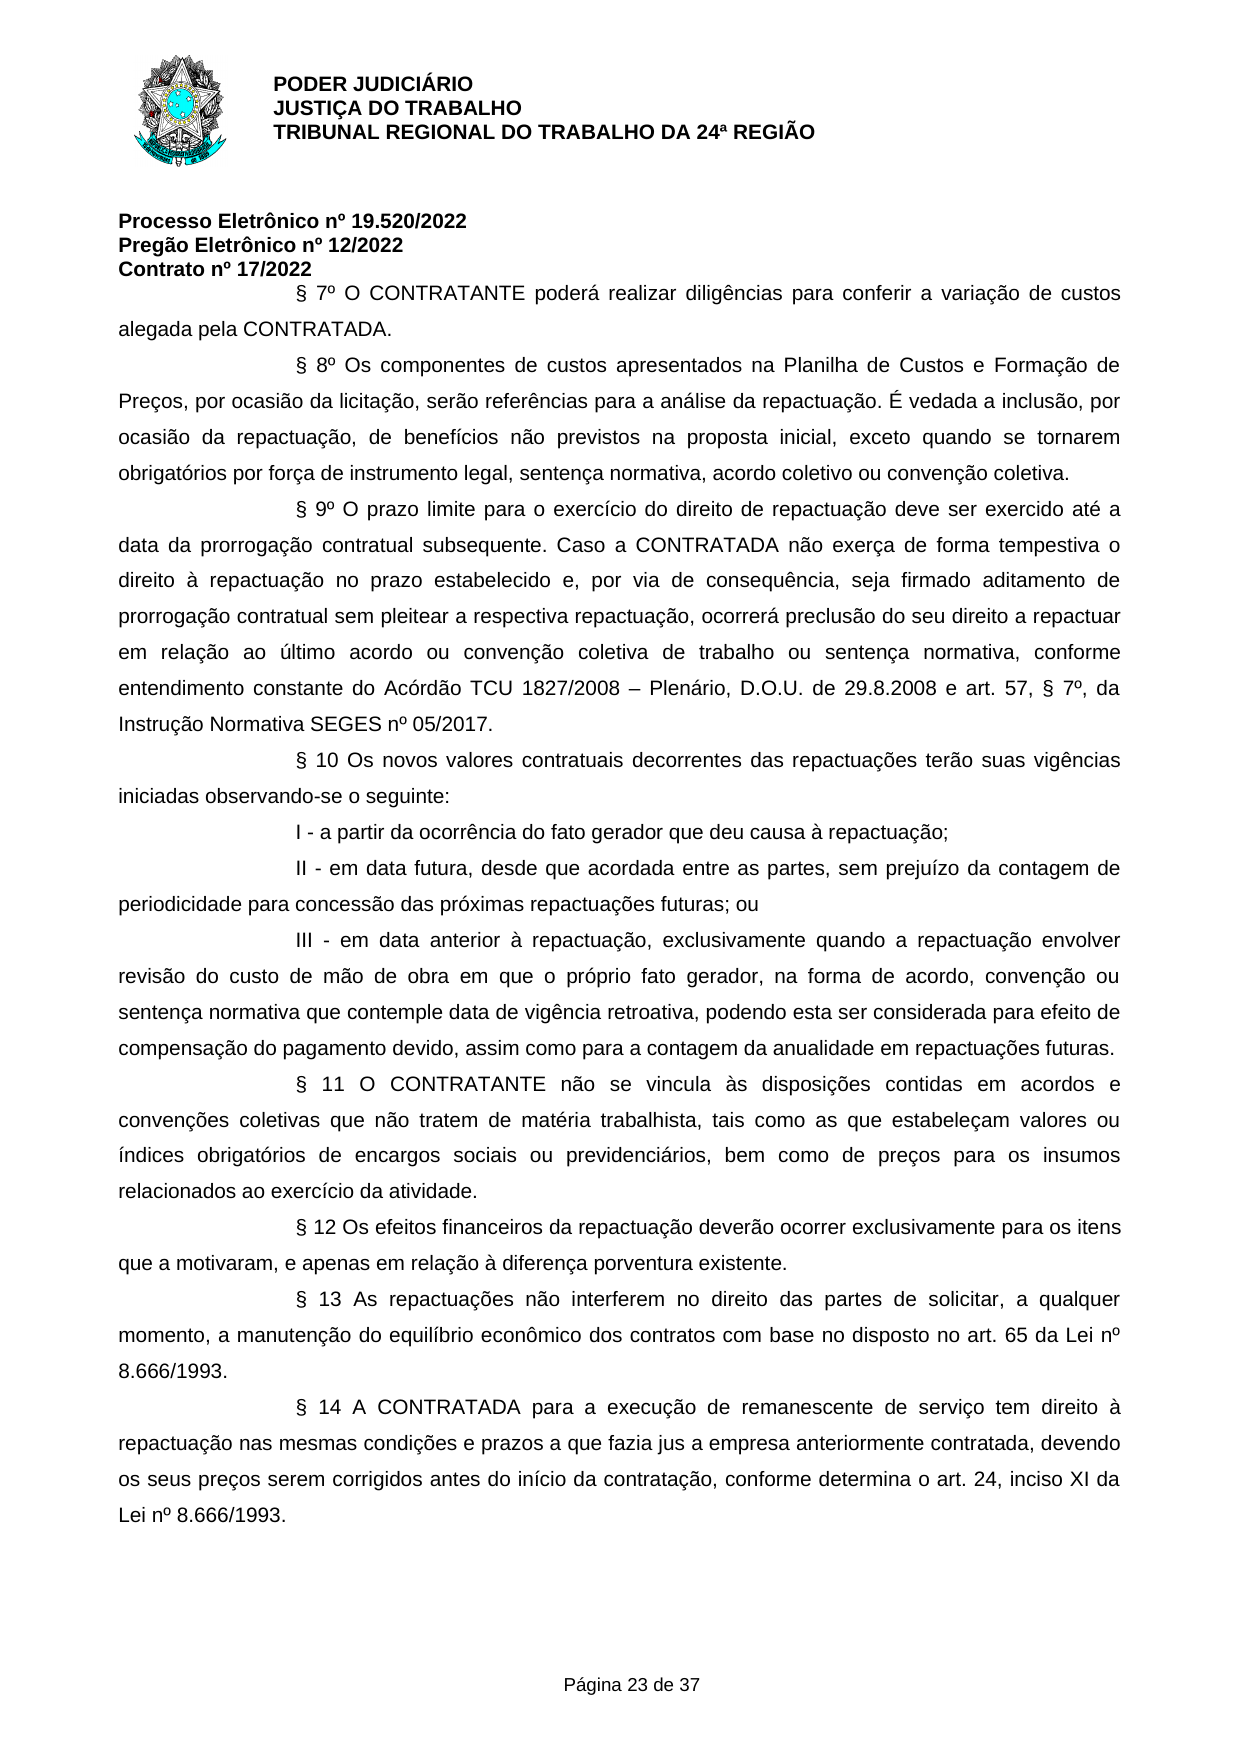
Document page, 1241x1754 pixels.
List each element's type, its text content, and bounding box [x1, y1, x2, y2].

text § 10 Os novos valores contratuais decorrentes das repactuações terão suas vigências iniciadas observando-se o seguinte: [118, 748, 1122, 808]
text § 13 As repactuações não interferem no direito das partes de solicitar, a qualquer momento, a manutenção do equilíbrio econômico dos contratos com base no disposto no art. 65 da Lei nº 8.666/1993. [118, 1287, 1122, 1383]
text II - em data futura, desde que acordada entre as partes, sem prejuízo da contagem de periodicidade para concessão das próximas repactuações futuras; ou [118, 856, 1122, 916]
text § 8º Os componentes de custos apresentados na Planilha de Custos e Formação de Preços, por ocasião da licitação, serão referências para a análise da repactuação. É vedada a inclusão, por ocasião da repactuação, de benefícios não previstos na proposta inicial, exceto quando se tornarem obrigatórios por força de instrumento legal, sentença normativa, acordo coletivo ou convenção coletiva. [118, 353, 1122, 484]
text § 11 O CONTRATANTE não se vincula às disposições contidas em acordos e convenções coletivas que não tratem de matéria trabalhista, tais como as que estabeleçam valores ou índices obrigatórios de encargos sociais ou previdenciários, bem como de preços para os insumos relacionados ao exercício da atividade. [118, 1071, 1122, 1203]
text § 12 Os efeitos financeiros da repactuação deverão ocorrer exclusivamente para os itens que a motivaram, e apenas em relação à diferença porventura existente. [118, 1215, 1122, 1275]
text § 9º O prazo limite para o exercício do direito de repactuação deve ser exercido até a data da prorrogação contratual subsequente. Caso a CONTRATADA não exerça de forma tempestiva o direito à repactuação no prazo estabelecido e, por via de consequência, seja firmado aditamento de prorrogação contratual sem pleitear a respectiva repactuação, ocorrerá preclusão do seu direito a repactuar em relação ao último acordo ou convenção coletiva de trabalho ou sentença normativa, conforme entendimento constante do Acórdão TCU 1827/2008 – Plenário, D.O.U. de 29.8.2008 e art. 57, § 7º, da Instrução Normativa SEGES nº 05/2017. [118, 496, 1122, 736]
text I - a partir da ocorrência do fato gerador que deu causa à repactuação; [118, 820, 1122, 844]
text III - em data anterior à repactuação, exclusivamente quando a repactuação envolver revisão do custo de mão de obra em que o próprio fato gerador, na forma de acordo, convenção ou sentença normativa que contemple data de vigência retroativa, podendo esta ser considerada para efeito de compensação do pagamento devido, assim como para a contagem da anualidade em repactuações futuras. [118, 928, 1122, 1059]
text § 7º O CONTRATANTE poderá realizar diligências para conferir a variação de custos alegada pela CONTRATADA. [118, 281, 1122, 341]
text § 14 A CONTRATADA para a execução de remanescente de serviço tem direito à repactuação nas mesmas condições e prazos a que fazia jus a empresa anteriormente contratada, devendo os seus preços serem corrigidos antes do início da contratação, conforme determina o art. 24, inciso XI da Lei nº 8.666/1993. [118, 1395, 1122, 1527]
picture [133, 55, 228, 167]
